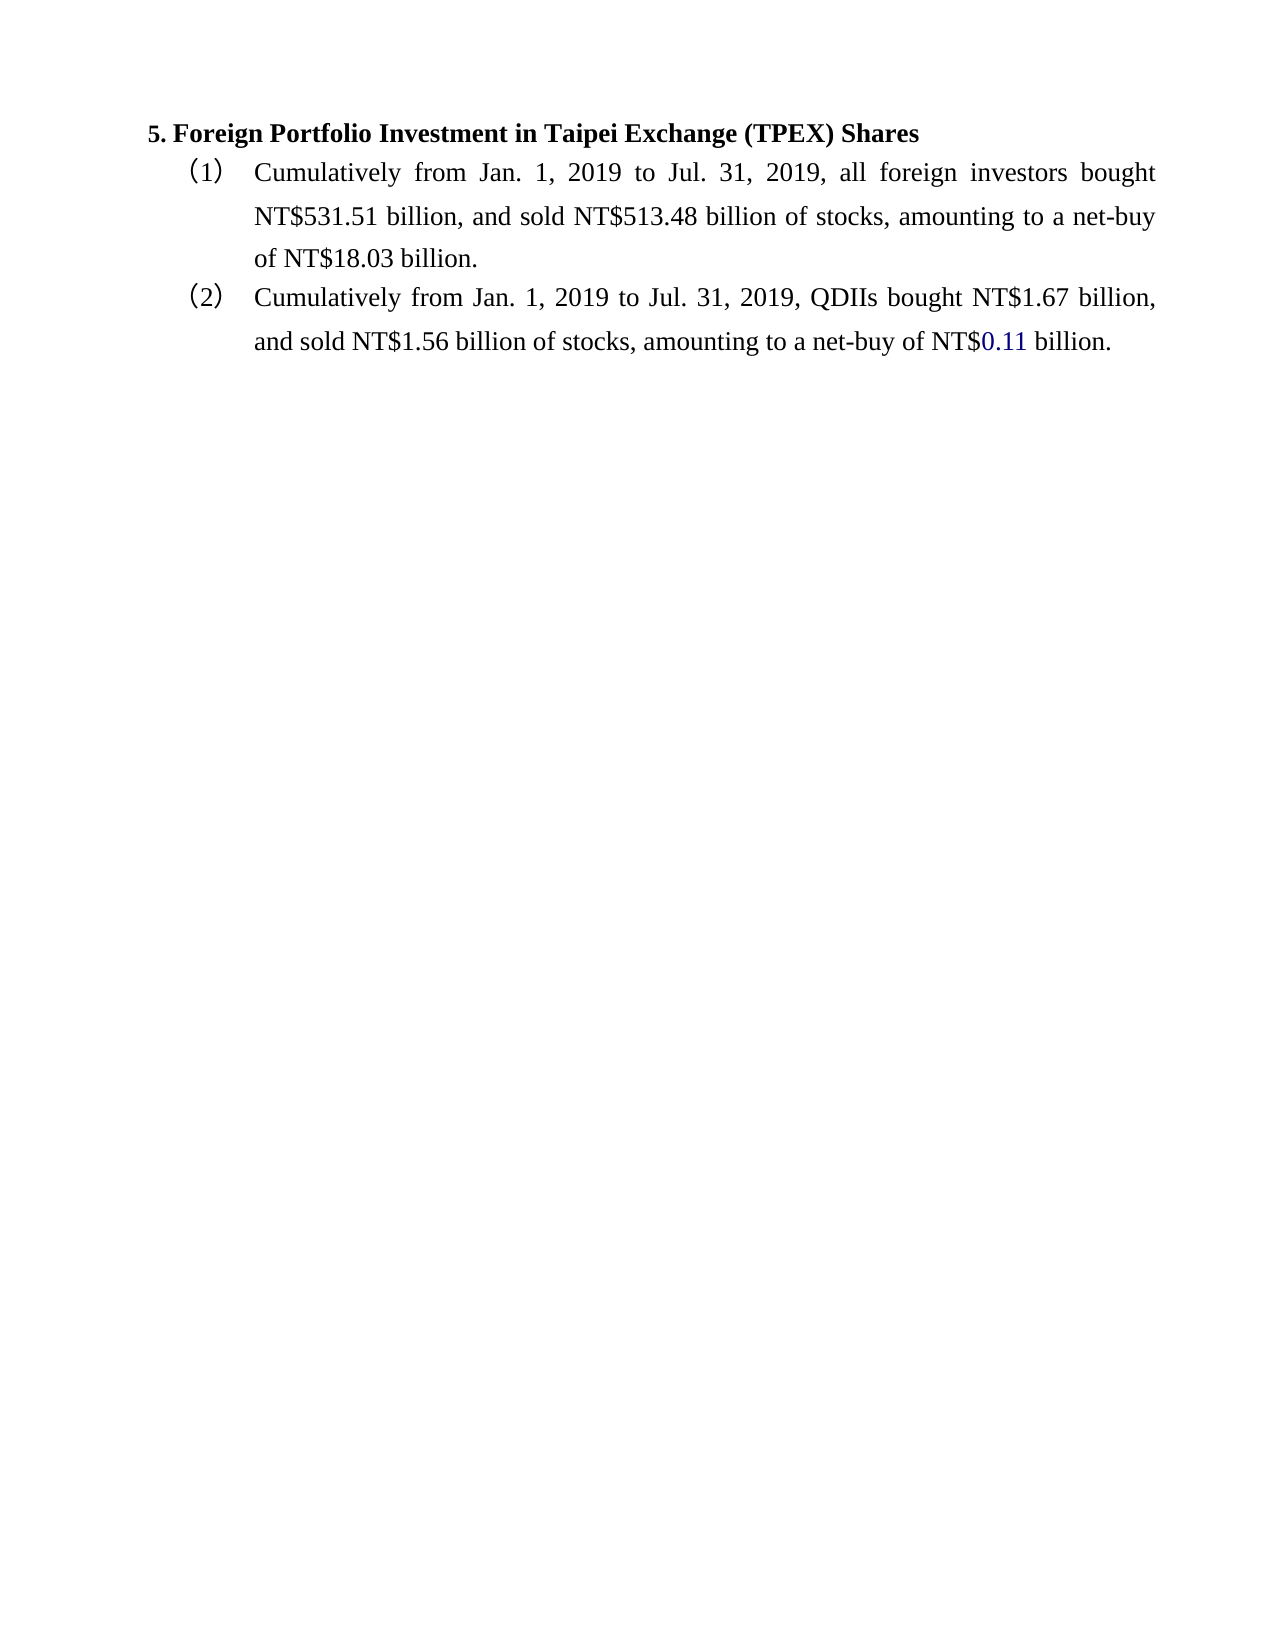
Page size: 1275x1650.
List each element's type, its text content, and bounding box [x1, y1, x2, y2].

text 5. Foreign Portfolio Investment in Taipei Exchange (TPEX) Shares [148, 106, 1157, 148]
list Cumulatively from Jan. 1, 2019 to Jul. 31, 2019, all foreign investors bought NT$531.51 billion, and sold NT$513.48 billion of stocks, amounting to a net-buy of NT$18.03 billion. [173, 148, 1157, 273]
list Cumulatively from Jan. 1, 2019 to Jul. 31, 2019, QDIIs bought NT$1.67 billion, and sold NT$1.56 billion of stocks, amounting to a net-buy of NT$0.11 billion. [173, 273, 1157, 356]
